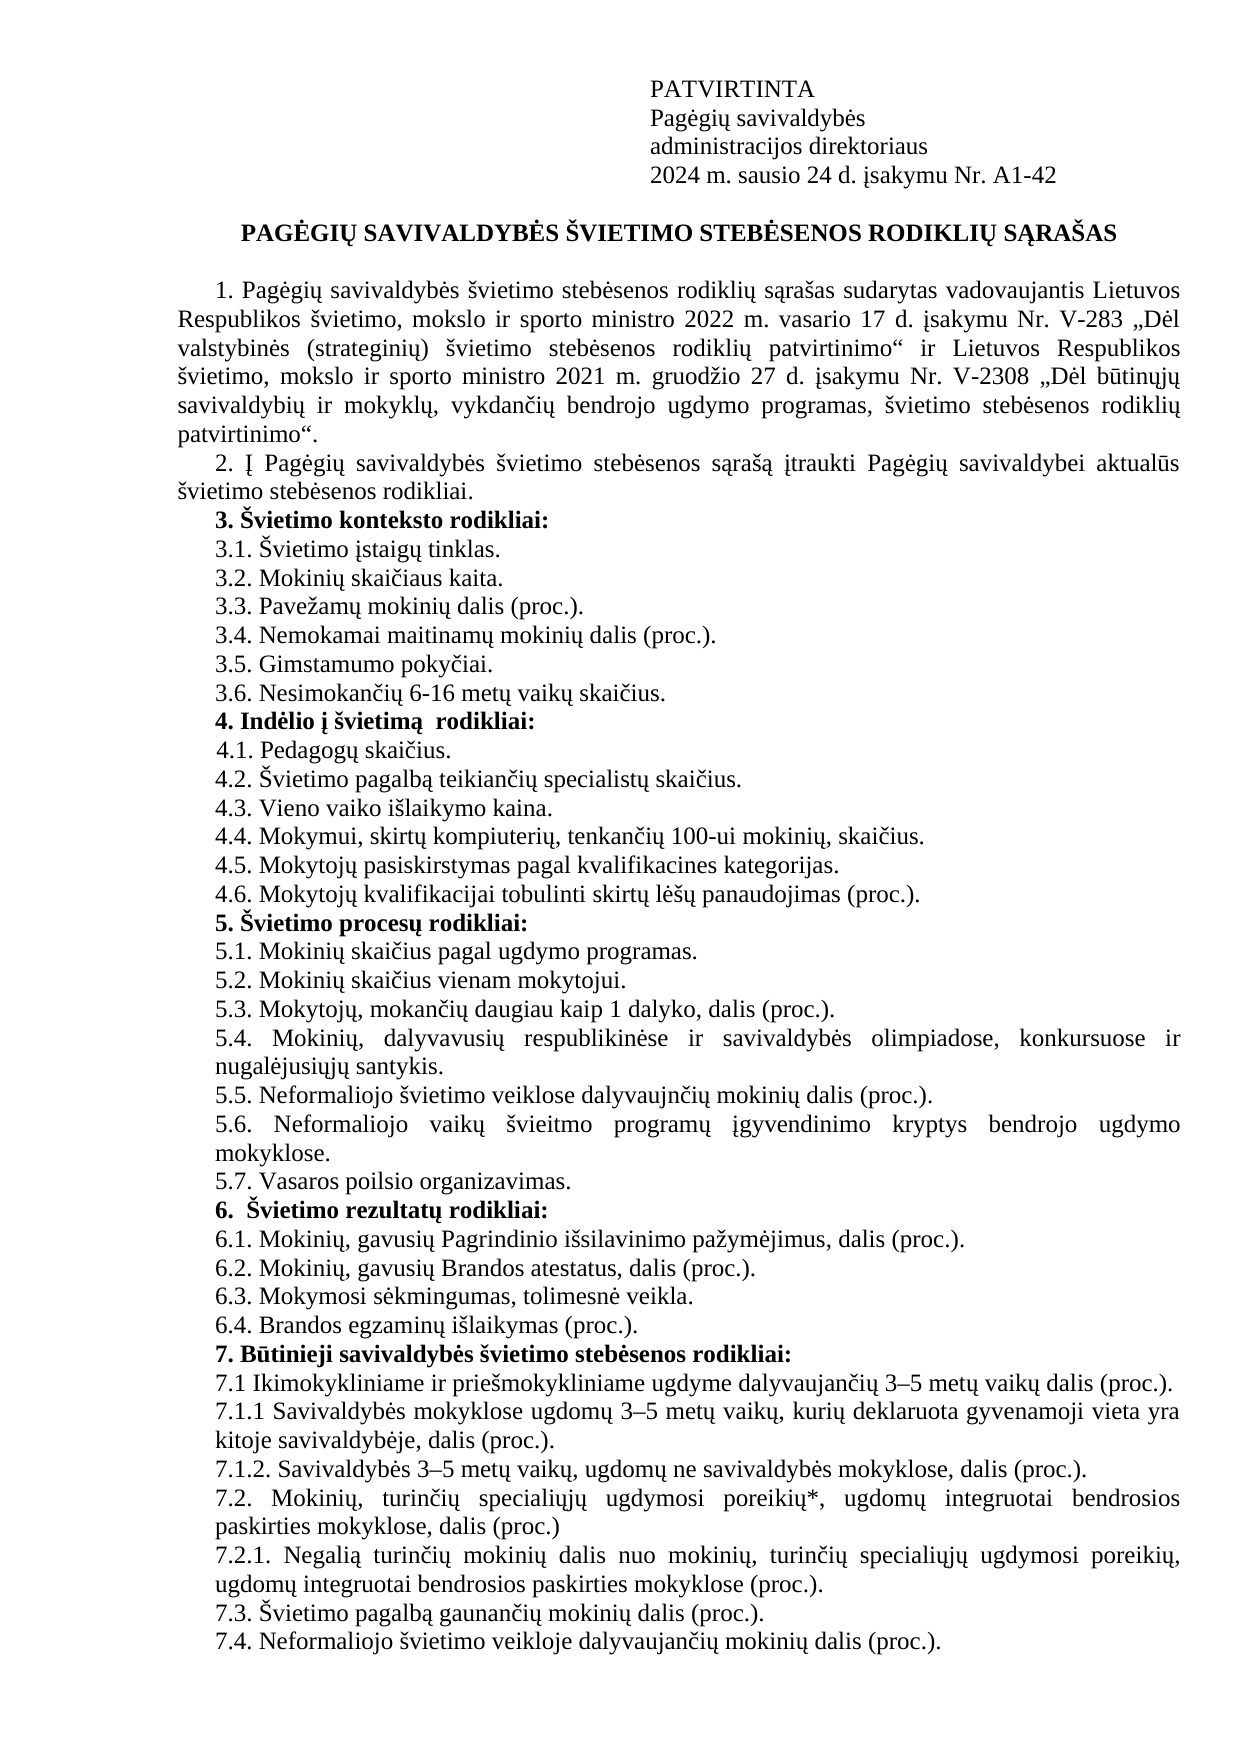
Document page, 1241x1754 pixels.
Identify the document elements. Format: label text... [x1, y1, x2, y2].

text 4.3. Vieno vaiko išlaikymo kaina. [177, 793, 1181, 821]
text 6.2. Mokinių, gavusių Brandos atestatus, dalis (proc.). [177, 1253, 1181, 1281]
text 3.4. Nemokamai maitinamų mokinių dalis (proc.). [215, 620, 1181, 649]
text 5.2. Mokinių skaičius vienam mokytojui. [215, 965, 1181, 994]
text 7.1 Ikimokykliniame ir priešmokykliniame ugdyme dalyvaujančių 3–5 metų vaikų dalis (proc.). [215, 1368, 1181, 1396]
text Pagėgių savivaldybės [177, 103, 1181, 131]
text 7. Būtinieji savivaldybės švietimo stebėsenos rodikliai: [215, 1339, 1181, 1368]
text 5.4. Mokinių, dalyvavusių respublikinėse ir savivaldybės olimpiadose, konkursuose ir nugalėjusiųjų santykis. [215, 1023, 1181, 1080]
text 6.4. Brandos egzaminų išlaikymas (proc.). [177, 1310, 1181, 1339]
text 3. Švietimo konteksto rodikliai: [215, 505, 1181, 534]
text 6.1. Mokinių, gavusių Pagrindinio išsilavinimo pažymėjimus, dalis (proc.). [177, 1224, 1181, 1253]
text 1. Pagėgių savivaldybės švietimo stebėsenos rodiklių sąrašas sudarytas vadovaujantis Lietuvos Respublikos švietimo, mokslo ir sporto ministro 2022 m. vasario 17 d. įsakymu Nr. V-283 „Dėl valstybinės (strateginių) švietimo stebėsenos rodiklių patvirtinimo“ ir Lietuvos Respublikos švietimo, mokslo ir sporto ministro 2021 m. gruodžio 27 d. įsakymu Nr. V-2308 „Dėl būtinųjų savivaldybių ir mokyklų, vykdančių bendrojo ugdymo programas, švietimo stebėsenos rodiklių patvirtinimo“. [177, 275, 1181, 448]
text 5.1. Mokinių skaičius pagal ugdymo programas. [215, 936, 1181, 965]
text administracijos direktoriaus [177, 131, 1181, 160]
text 6.3. Mokymosi sėkmingumas, tolimesnė veikla. [177, 1281, 1181, 1310]
text 2024 m. sausio 24 d. įsakymu Nr. A1-42 [177, 160, 1181, 189]
text 6. Švietimo rezultatų rodikliai: [177, 1195, 1181, 1224]
text 7.2.1. Negalią turinčių mokinių dalis nuo mokinių, turinčių specialiųjų ugdymosi poreikių, ugdomų integruotai bendrosios paskirties mokyklose (proc.). [215, 1540, 1181, 1598]
text 5.3. Mokytojų, mokančių daugiau kaip 1 dalyko, dalis (proc.). [215, 994, 1181, 1023]
text PATVIRTINTA [177, 74, 1181, 103]
text 7.4. Neformaliojo švietimo veikloje dalyvaujančių mokinių dalis (proc.). [215, 1626, 1181, 1655]
text 3.3. Pavežamų mokinių dalis (proc.). [215, 591, 1181, 620]
text 7.2. Mokinių, turinčių specialiųjų ugdymosi poreikių*, ugdomų integruotai bendrosios paskirties mokyklose, dalis (proc.) [215, 1483, 1181, 1540]
text PAGĖGIŲ SAVIVALDYBĖS švietimo stebėsenos rodikliŲ SĄRAŠAS [177, 218, 1181, 246]
text 4. Indėlio į švietimą rodikliai: [215, 706, 1181, 735]
text 4.1. Pedagogų skaičius. [177, 735, 1181, 764]
text 3.6. Nesimokančių 6-16 metų vaikų skaičius. [215, 678, 1181, 706]
text 5. Švietimo procesų rodikliai: [177, 908, 1181, 936]
text 7.3. Švietimo pagalbą gaunančių mokinių dalis (proc.). [215, 1598, 1181, 1626]
text 4.2. Švietimo pagalbą teikiančių specialistų skaičius. [177, 764, 1181, 793]
text 5.5. Neformaliojo švietimo veiklose dalyvaujnčių mokinių dalis (proc.). [215, 1080, 1181, 1109]
text 3.2. Mokinių skaičiaus kaita. [215, 563, 1181, 591]
text 4.4. Mokymui, skirtų kompiuterių, tenkančių 100-ui mokinių, skaičius. [177, 821, 1181, 850]
text 7.1.2. Savivaldybės 3–5 metų vaikų, ugdomų ne savivaldybės mokyklose, dalis (proc.). [215, 1454, 1181, 1483]
text 3.1. Švietimo įstaigų tinklas. [215, 534, 1181, 563]
text 7.1.1 Savivaldybės mokyklose ugdomų 3–5 metų vaikų, kurių deklaruota gyvenamoji vieta yra kitoje savivaldybėje, dalis (proc.). [215, 1396, 1181, 1454]
text 5.6. Neformaliojo vaikų švieitmo programų įgyvendinimo kryptys bendrojo ugdymo mokyklose. [215, 1109, 1181, 1166]
text 5.7. Vasaros poilsio organizavimas. [215, 1166, 1181, 1195]
text 4.5. Mokytojų pasiskirstymas pagal kvalifikacines kategorijas. [177, 850, 1181, 879]
text 2. Į Pagėgių savivaldybės švietimo stebėsenos sąrašą įtraukti Pagėgių savivaldybei aktualūs švietimo stebėsenos rodikliai. [177, 448, 1181, 505]
text 4.6. Mokytojų kvalifikacijai tobulinti skirtų lėšų panaudojimas (proc.). [177, 879, 1181, 908]
text 3.5. Gimstamumo pokyčiai. [215, 649, 1181, 678]
